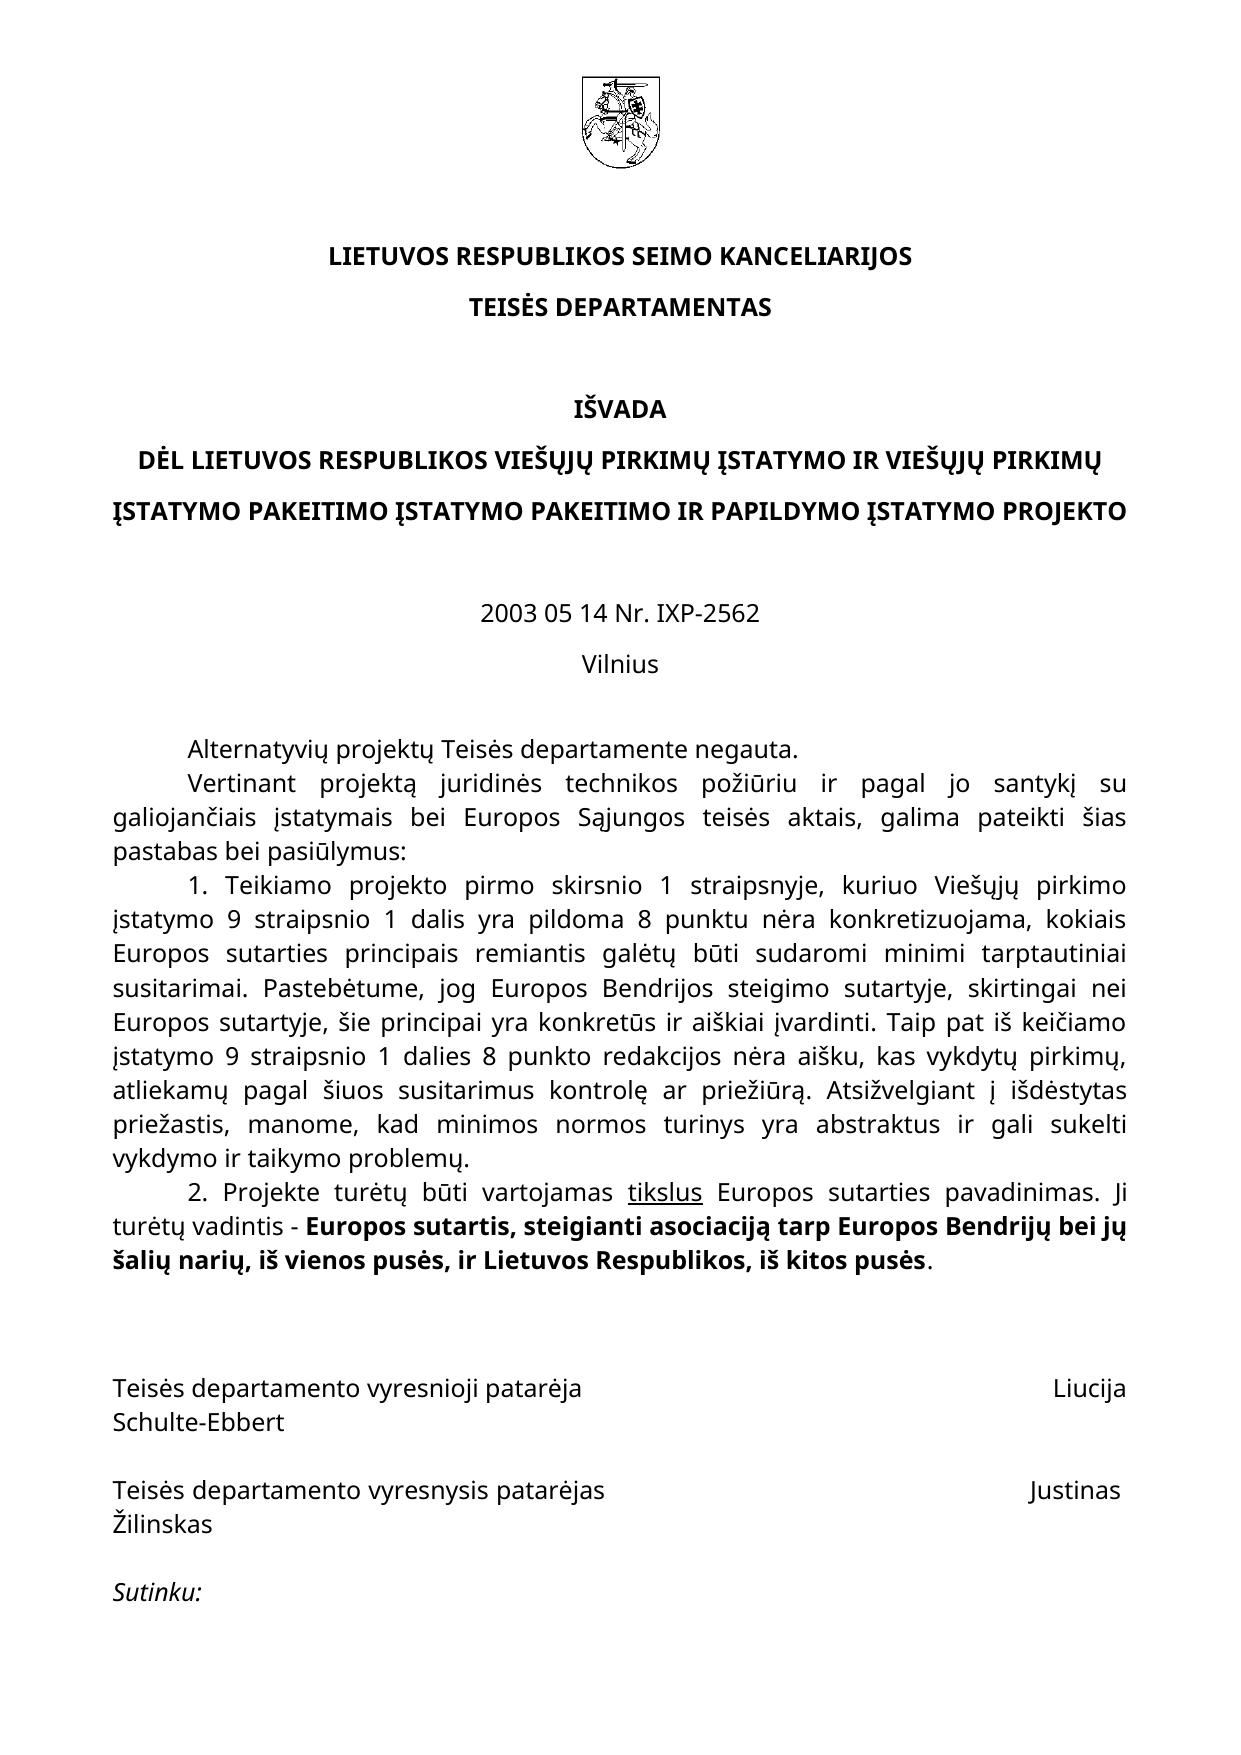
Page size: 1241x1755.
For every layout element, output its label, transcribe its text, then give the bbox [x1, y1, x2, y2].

text Teisės departamento vyresnioji patarėja Liucija Schulte-Ebbert [112, 1371, 1128, 1439]
text 2. Projekte turėtų būti vartojamas tikslus Europos sutarties pavadinimas. Ji turėtų vadintis - Europos sutartis, steigianti asociaciją tarp Europos Bendrijų bei jų šalių narių, iš vienos pusės, ir Lietuvos Respublikos, iš kitos pusės. [112, 1174, 1128, 1277]
text Vilnius [112, 647, 1128, 681]
text Alternatyvių projektų Teisės departamente negauta. [112, 732, 1128, 766]
text Sutinku: [112, 1575, 1128, 1609]
text Vertinant projektą juridinės technikos požiūriu ir pagal jo santykį su galiojančiais įstatymais bei Europos Sąjungos teisės aktais, galima pateikti šias pastabas bei pasiūlymus: [112, 766, 1128, 868]
text 1. Teikiamo projekto pirmo skirsnio 1 straipsnyje, kuriuo Viešųjų pirkimo įstatymo 9 straipsnio 1 dalis yra pildoma 8 punktu nėra konkretizuojama, kokiais Europos sutarties principais remiantis galėtų būti sudaromi minimi tarptautiniai susitarimai. Pastebėtume, jog Europos Bendrijos steigimo sutartyje, skirtingai nei Europos sutartyje, šie principai yra konkretūs ir aiškiai įvardinti. Taip pat iš keičiamo įstatymo 9 straipsnio 1 dalies 8 punkto redakcijos nėra aišku, kas vykdytų pirkimų, atliekamų pagal šiuos susitarimus kontrolę ar priežiūrą. Atsižvelgiant į išdėstytas priežastis, manome, kad minimos normos turinys yra abstraktus ir gali sukelti vykdymo ir taikymo problemų. [112, 868, 1128, 1174]
text LIETUVOS RESPUBLIKOS SEIMO KANCELIARIJOS [112, 238, 1128, 272]
text Teisės departamento vyresnysis patarėjas Justinas Žilinskas [112, 1473, 1128, 1541]
subtitle TEISĖS DEPARTAMENTAS [112, 289, 1128, 323]
text DĖL LIETUVOS RESPUBLIKOS VIEŠŲJŲ PIRKIMŲ ĮSTATYMO IR VIEŠŲJŲ PIRKIMŲ ĮSTATYMO PAKEITIMO ĮSTATYMO PAKEITIMO IR PAPILDYMO ĮSTATYMO PROJEKTO [112, 442, 1128, 528]
text IŠVADA [112, 391, 1128, 426]
text 2003 05 14 Nr. IXP-2562 [112, 596, 1128, 630]
